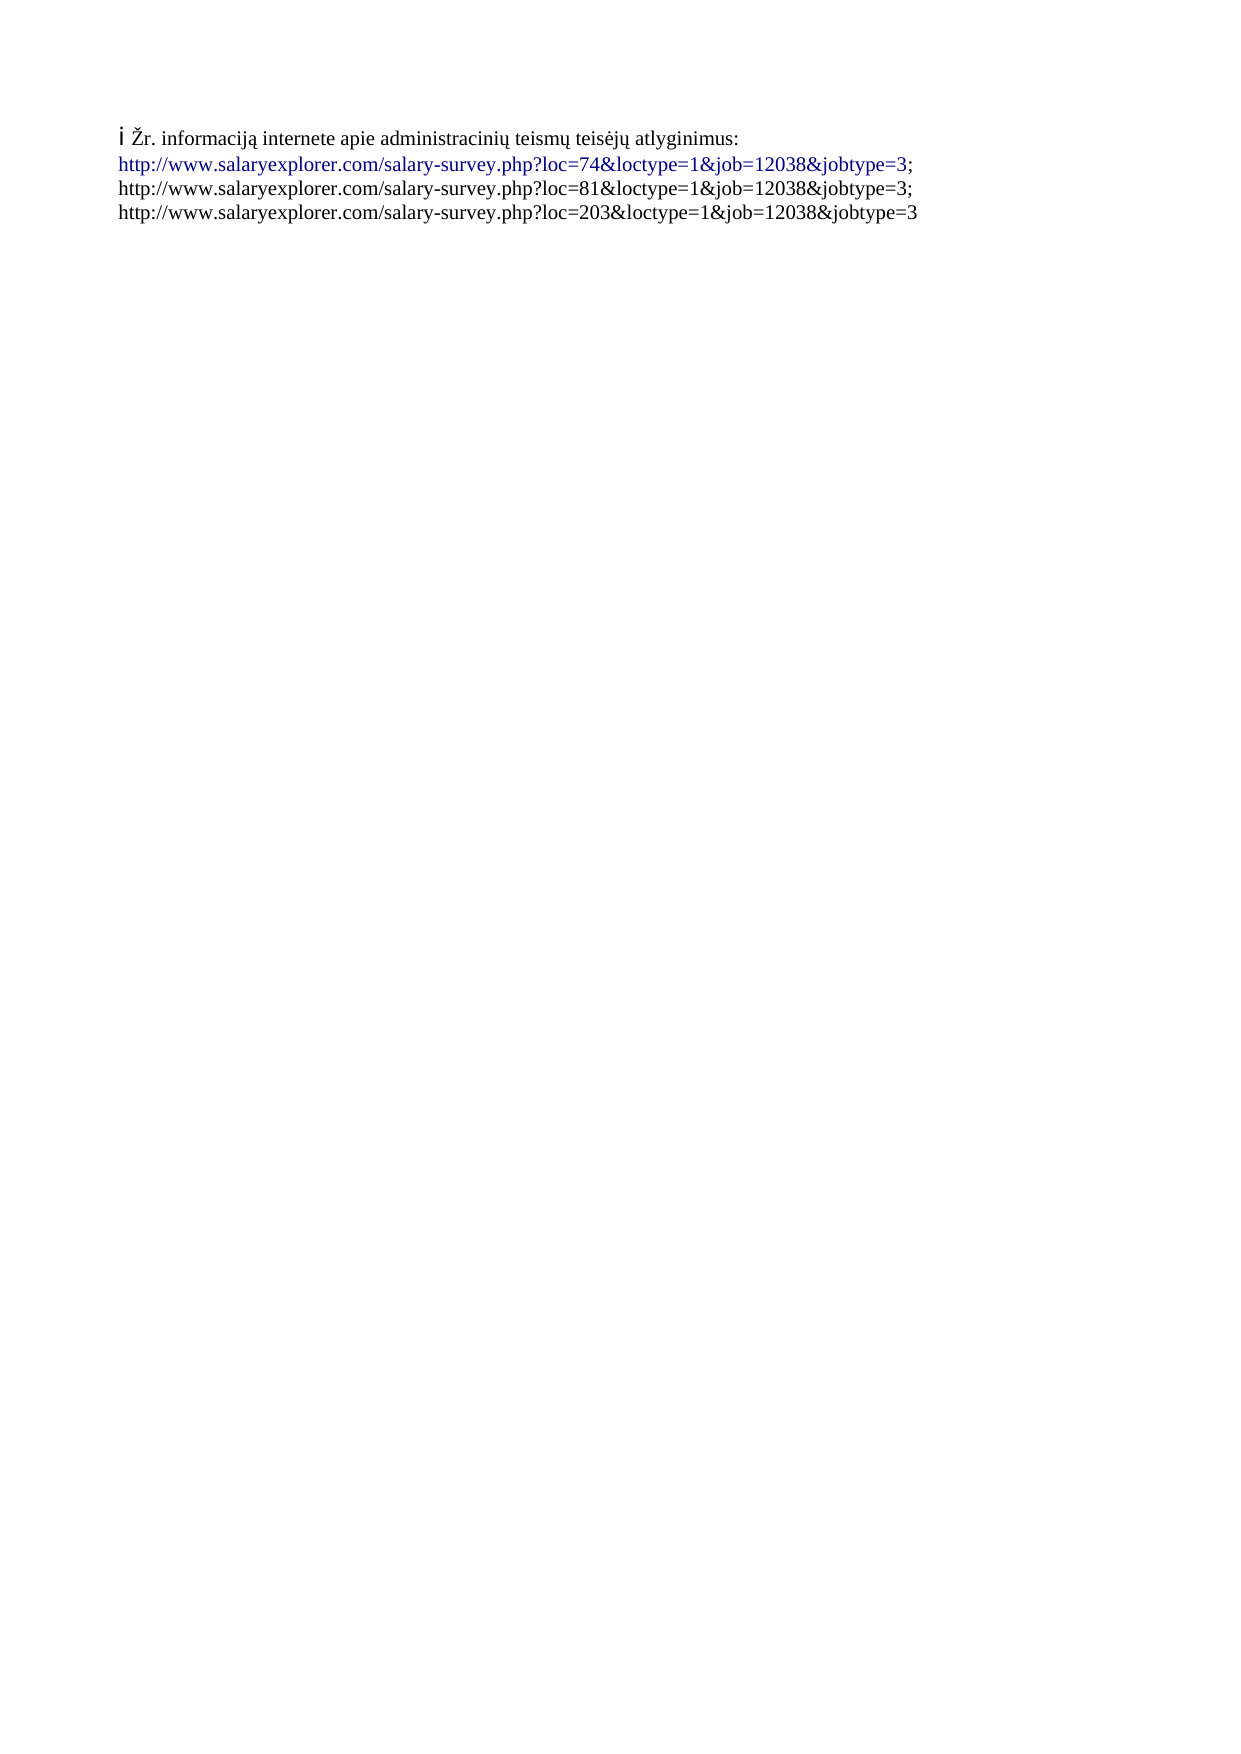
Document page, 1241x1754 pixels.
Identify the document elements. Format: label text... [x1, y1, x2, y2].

list http://www.salaryexplorer.com/salary-survey.php?loc=81&loctype=1&job=12038&jobtype=3; [118, 176, 1118, 200]
list http://www.salaryexplorer.com/salary-survey.php?loc=74&loctype=1&job=12038&jobtype=3; [118, 152, 1093, 176]
list Žr. informaciją internete apie administracinių teismų teisėjų atlyginimus: [118, 118, 1093, 152]
list http://www.salaryexplorer.com/salary-survey.php?loc=203&loctype=1&job=12038&jobtype=3 [118, 200, 1118, 224]
